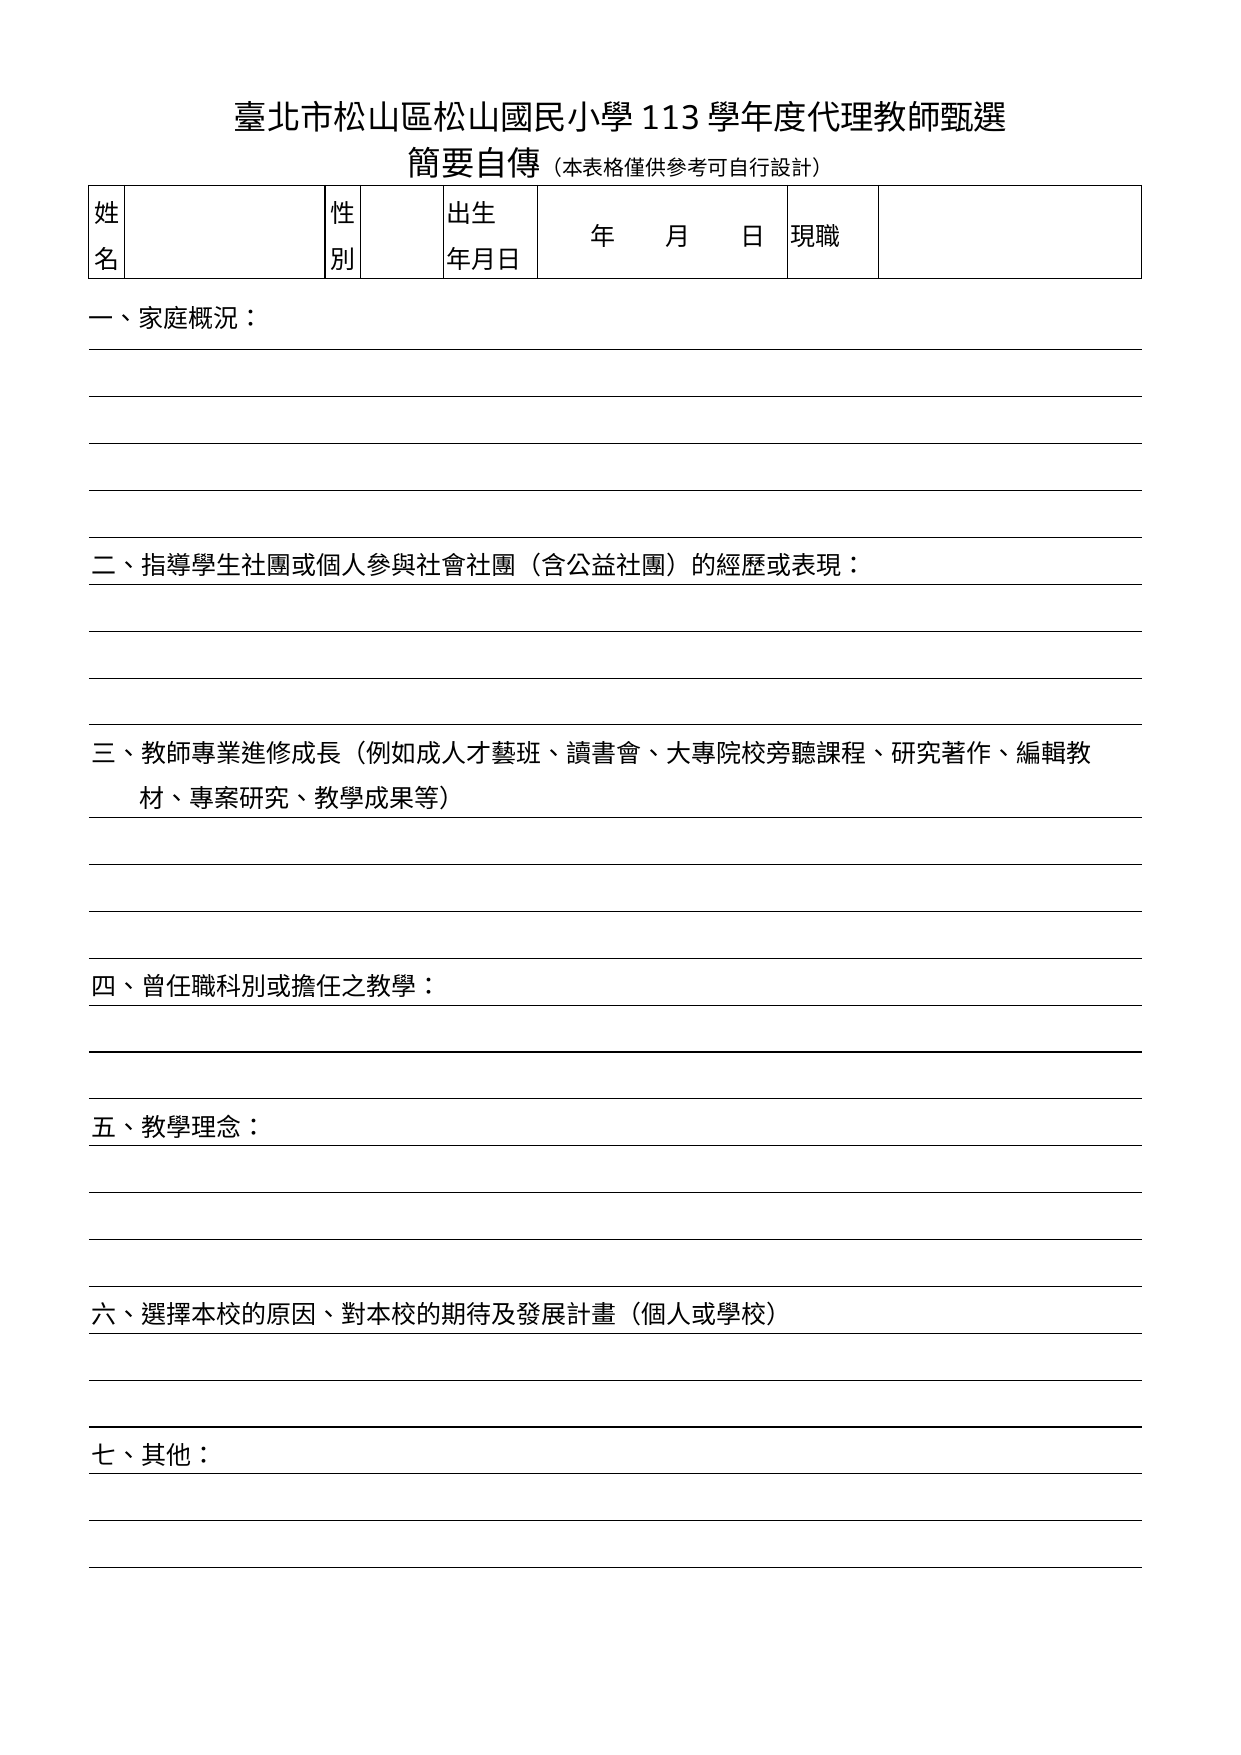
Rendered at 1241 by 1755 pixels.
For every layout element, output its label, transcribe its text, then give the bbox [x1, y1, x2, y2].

table_header [361, 186, 443, 277]
table_header 姓名 [89, 186, 124, 277]
table_cell [89, 818, 1142, 864]
table_cell [89, 1334, 1142, 1379]
table_cell [89, 1193, 1142, 1239]
table_cell 五、教學理念： [89, 1099, 1142, 1145]
table_cell 四、曾任職科別或擔任之教學： [89, 959, 1142, 1004]
table_cell [89, 1521, 1142, 1567]
table_header [879, 186, 1141, 277]
table_cell [89, 679, 1142, 724]
table_cell [89, 1146, 1142, 1192]
table_cell 七、其他： [89, 1428, 1142, 1473]
table_cell [89, 1053, 1142, 1098]
text 臺北市松山區松山國民小學113學年度代理教師甄選 [89, 93, 1152, 139]
table_cell [89, 1006, 1142, 1051]
table_header 年 月 日 [538, 186, 787, 277]
text 一、家庭概況： [89, 291, 1152, 337]
table_cell [89, 585, 1142, 631]
table_cell [89, 397, 1142, 443]
table_cell 六、選擇本校的原因、對本校的期待及發展計畫（個人或學校） [89, 1287, 1142, 1333]
table_cell [89, 1240, 1142, 1286]
table_cell [89, 912, 1142, 958]
table_header [125, 186, 324, 277]
table_cell [89, 1474, 1142, 1520]
table_cell 三、教師專業進修成長（例如成人才藝班、讀書會、大專院校旁聽課程、研究著作、編輯教材、專案研究、教學成果等） [89, 725, 1142, 817]
table_header [89, 350, 1142, 396]
table_header 出生 年月日 [444, 186, 537, 277]
table_cell [89, 865, 1142, 911]
table_cell [89, 444, 1142, 490]
table_header 現職 [788, 186, 878, 277]
text 簡要自傳（本表格僅供參考可自行設計） [89, 139, 1152, 185]
table_cell 二、指導學生社團或個人參與社會社團（含公益社團）的經歷或表現： [89, 538, 1142, 584]
table_cell [89, 491, 1142, 537]
table_header 性別 [326, 186, 360, 277]
table_cell [89, 632, 1142, 677]
table_cell [89, 1381, 1142, 1426]
